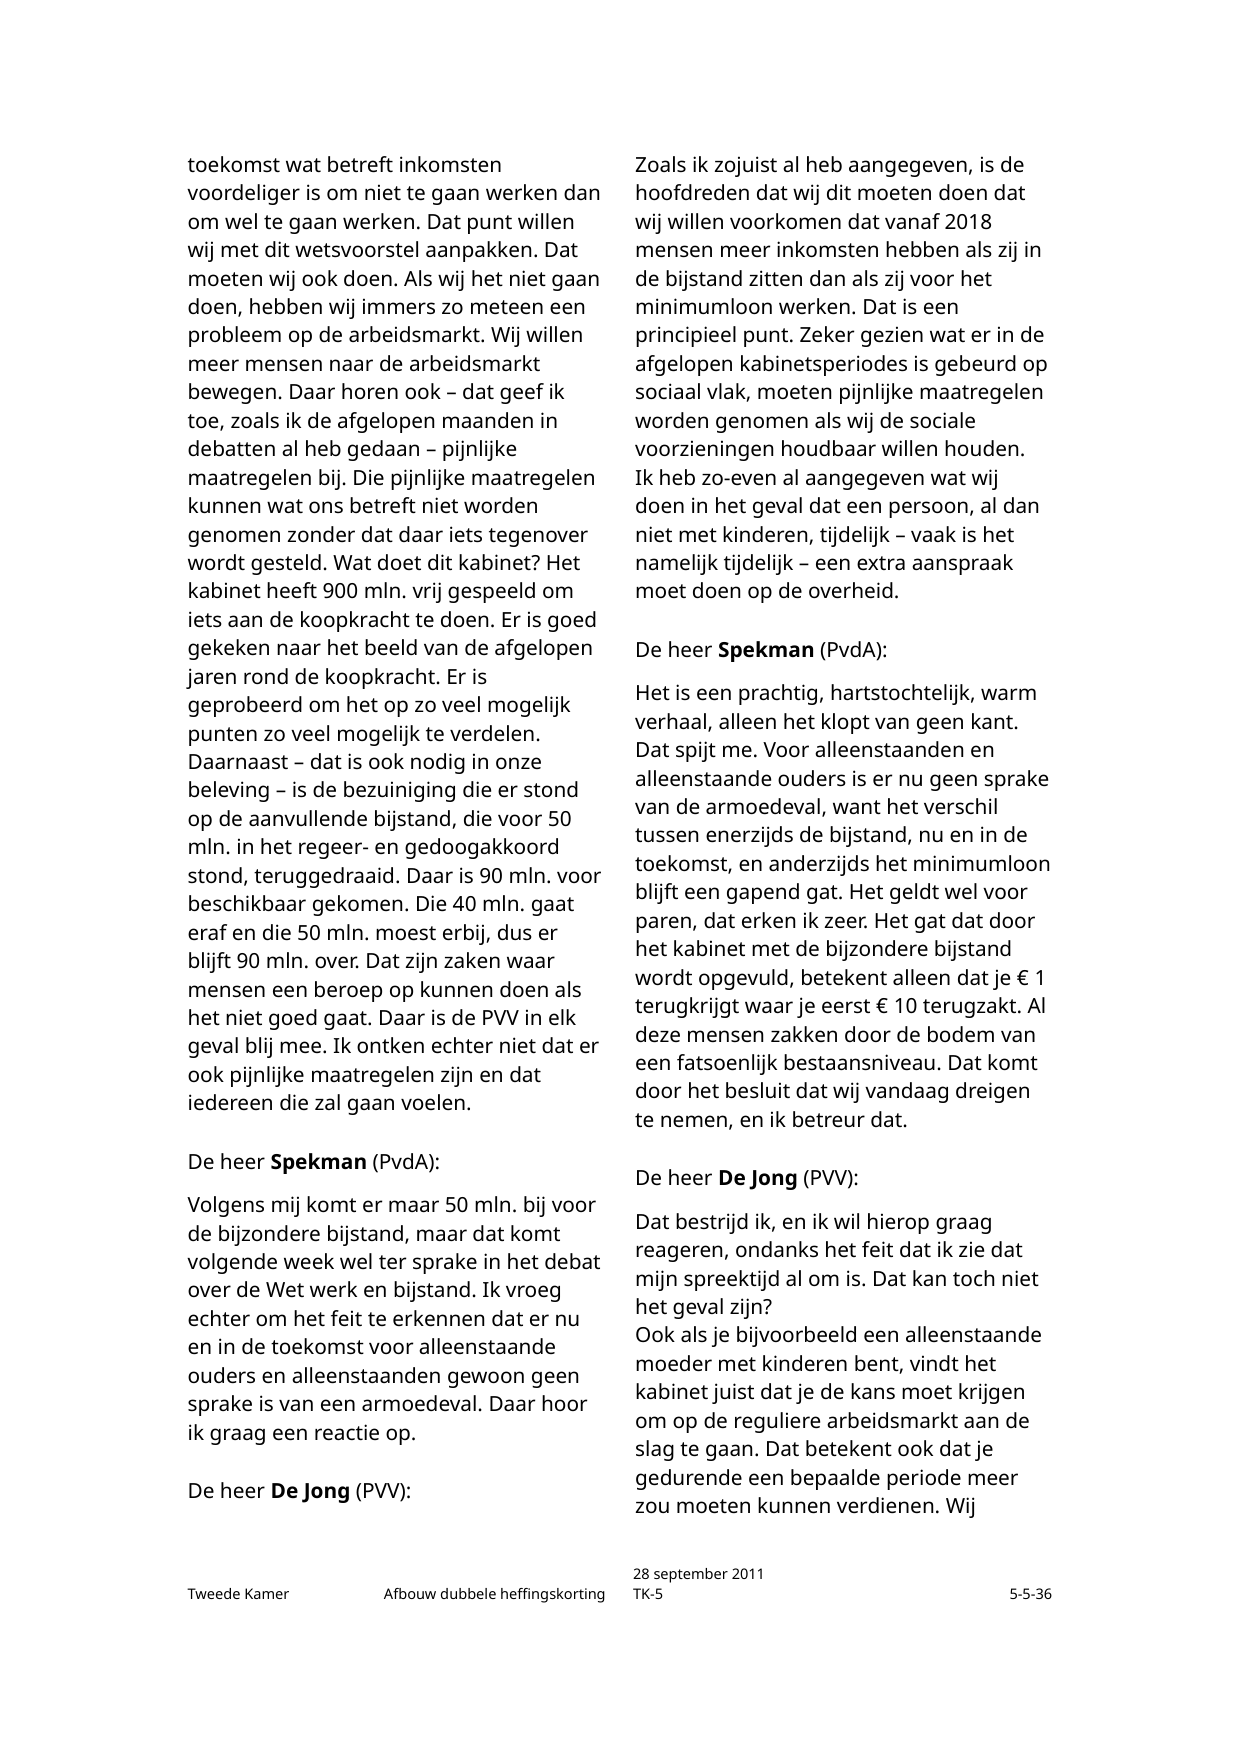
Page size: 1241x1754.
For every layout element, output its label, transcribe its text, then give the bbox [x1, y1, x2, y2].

text Zoals ik zojuist al heb aangegeven, is de hoofdreden dat wij dit moeten doen dat wij willen voorkomen dat vanaf 2018 mensen meer inkomsten hebben als zij in de bijstand zitten dan als zij voor het minimumloon werken. Dat is een principieel punt. Zeker gezien wat er in de afgelopen kabinetsperiodes is gebeurd op sociaal vlak, moeten pijnlijke maatregelen worden genomen als wij de sociale voorzieningen houdbaar willen houden. [635, 150, 1053, 463]
text Ook als je bijvoorbeeld een alleenstaande moeder met kinderen bent, vindt het kabinet juist dat je de kans moet krijgen om op de reguliere arbeidsmarkt aan de slag te gaan. Dat betekent ook dat je gedurende een bepaalde periode meer zou moeten kunnen verdienen. Wij [635, 1321, 1053, 1520]
text Dat bestrijd ik, en ik wil hierop graag reageren, ondanks het feit dat ik zie dat mijn spreektijd al om is. Dat kan toch niet het geval zijn? [635, 1207, 1053, 1321]
text De heer Spekman (PvdA): [187, 1147, 605, 1175]
text De heer De Jong (PVV): [187, 1476, 605, 1505]
text De heer De Jong (PVV): [635, 1163, 1053, 1192]
text Ik heb zo-even al aangegeven wat wij doen in het geval dat een persoon, al dan niet met kinderen, tijdelijk – vaak is het namelijk tijdelijk – een extra aanspraak moet doen op de overheid. [635, 463, 1053, 605]
text toekomst wat betreft inkomsten voordeliger is om niet te gaan werken dan om wel te gaan werken. Dat punt willen wij met dit wetsvoorstel aanpakken. Dat moeten wij ook doen. Als wij het niet gaan doen, hebben wij immers zo meteen een probleem op de arbeidsmarkt. Wij willen meer mensen naar de arbeidsmarkt bewegen. Daar horen ook – dat geef ik toe, zoals ik de afgelopen maanden in debatten al heb gedaan – pijnlijke maatregelen bij. Die pijnlijke maatregelen kunnen wat ons betreft niet worden genomen zonder dat daar iets tegenover wordt gesteld. Wat doet dit kabinet? Het kabinet heeft 900 mln. vrij gespeeld om iets aan de koopkracht te doen. Er is goed gekeken naar het beeld van de afgelopen jaren rond de koopkracht. Er is geprobeerd om het op zo veel mogelijk punten zo veel mogelijk te verdelen. Daarnaast – dat is ook nodig in onze beleving – is de bezuiniging die er stond op de aanvullende bijstand, die voor 50 mln. in het regeer- en gedoogakkoord stond, teruggedraaid. Daar is 90 mln. voor beschikbaar gekomen. Die 40 mln. gaat eraf en die 50 mln. moest erbij, dus er blijft 90 mln. over. Dat zijn zaken waar mensen een beroep op kunnen doen als het niet goed gaat. Daar is de PVV in elk geval blij mee. Ik ontken echter niet dat er ook pijnlijke maatregelen zijn en dat iedereen die zal gaan voelen. [187, 150, 605, 1117]
text De heer Spekman (PvdA): [635, 635, 1053, 663]
text Het is een prachtig, hartstochtelijk, warm verhaal, alleen het klopt van geen kant. Dat spijt me. Voor alleenstaanden en alleenstaande ouders is er nu geen sprake van de armoedeval, want het verschil tussen enerzijds de bijstand, nu en in de toekomst, en anderzijds het minimumloon blijft een gapend gat. Het geldt wel voor paren, dat erken ik zeer. Het gat dat door het kabinet met de bijzondere bijstand wordt opgevuld, betekent alleen dat je € 1 terugkrijgt waar je eerst € 10 terugzakt. Al deze mensen zakken door de bodem van een fatsoenlijk bestaansniveau. Dat komt door het besluit dat wij vandaag dreigen te nemen, en ik betreur dat. [635, 678, 1053, 1133]
text Volgens mij komt er maar 50 mln. bij voor de bijzondere bijstand, maar dat komt volgende week wel ter sprake in het debat over de Wet werk en bijstand. Ik vroeg echter om het feit te erkennen dat er nu en in de toekomst voor alleenstaande ouders en alleenstaanden gewoon geen sprake is van een armoedeval. Daar hoor ik graag een reactie op. [187, 1190, 605, 1446]
